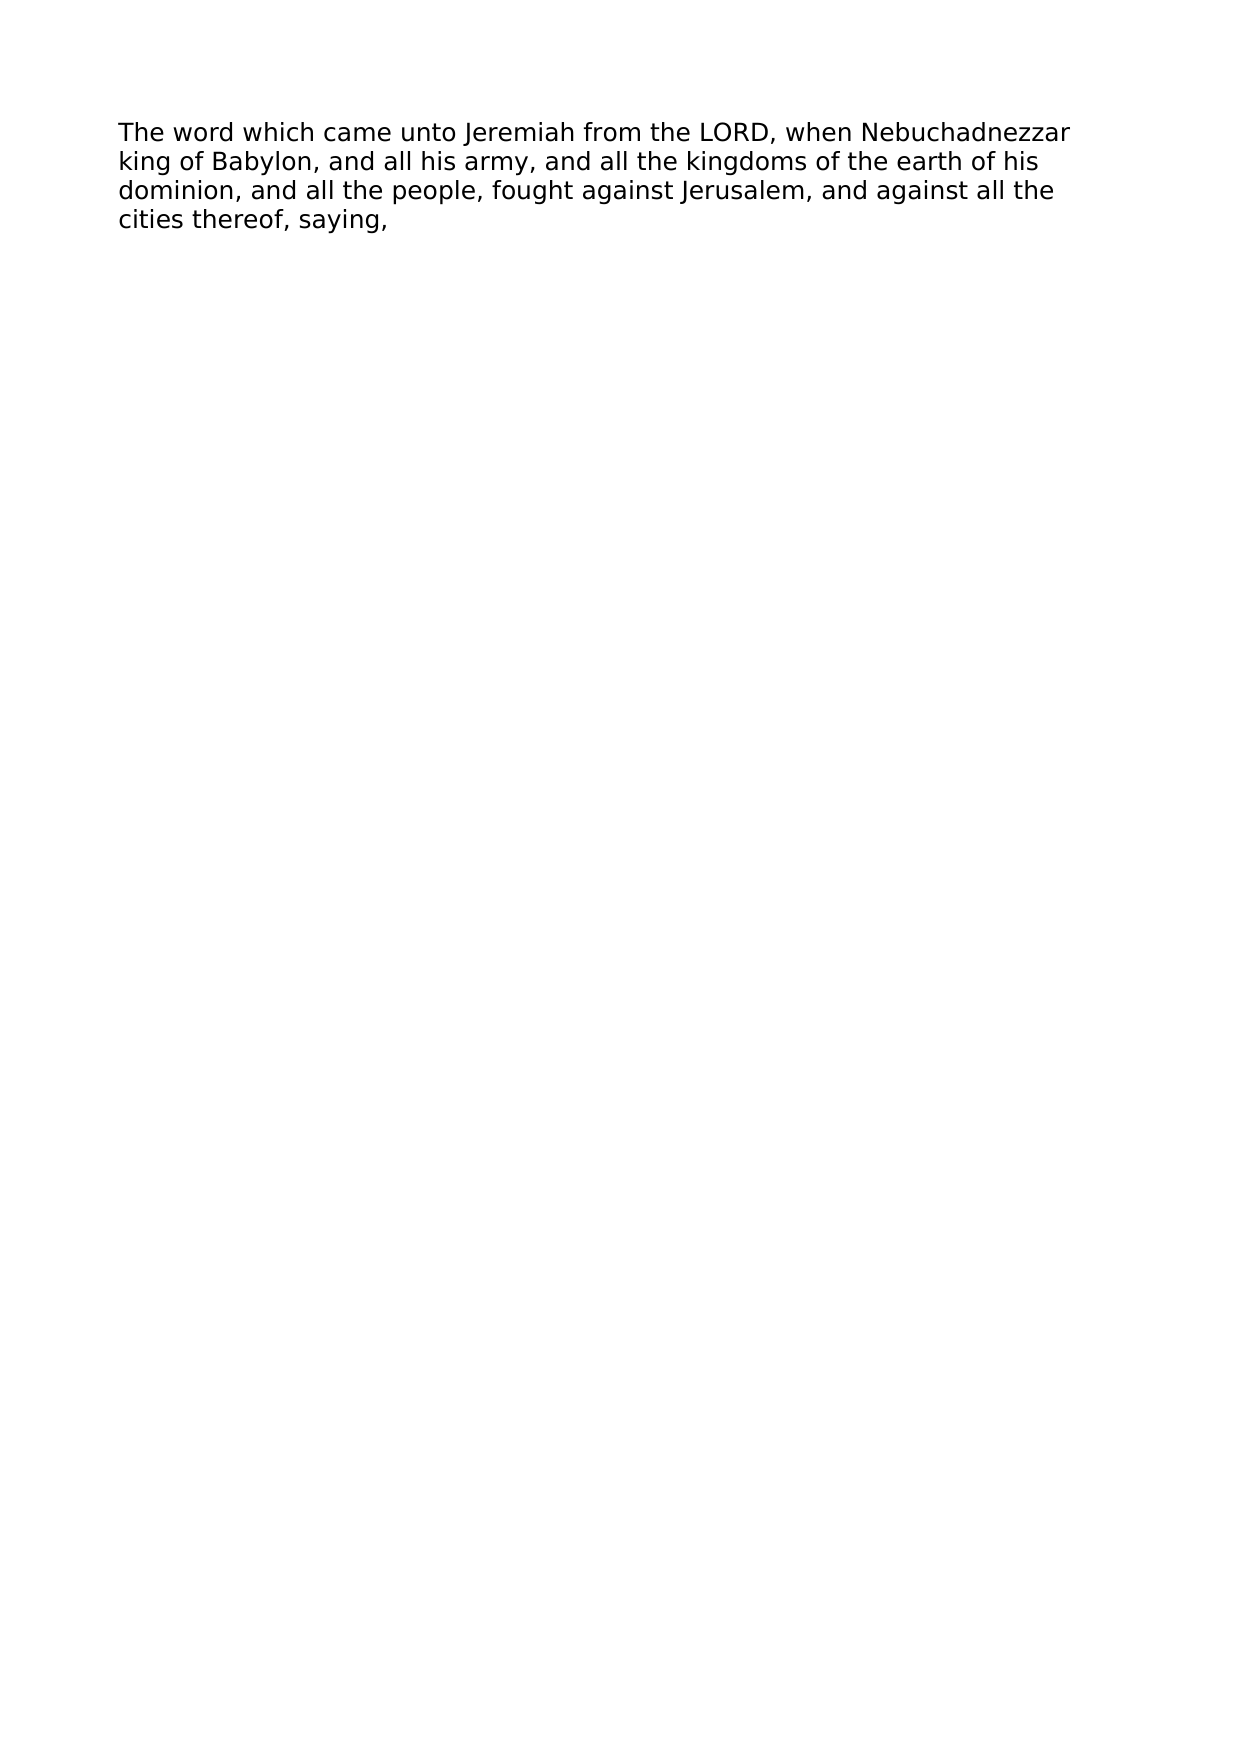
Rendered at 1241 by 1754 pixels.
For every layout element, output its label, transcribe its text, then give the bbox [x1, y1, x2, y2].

text The word which came unto Jeremiah from the LORD, when Nebuchadnezzar king of Babylon, and all his army, and all the kingdoms of the earth of his dominion, and all the people, fought against Jerusalem, and against all the cities thereof, saying, [118, 118, 1122, 235]
